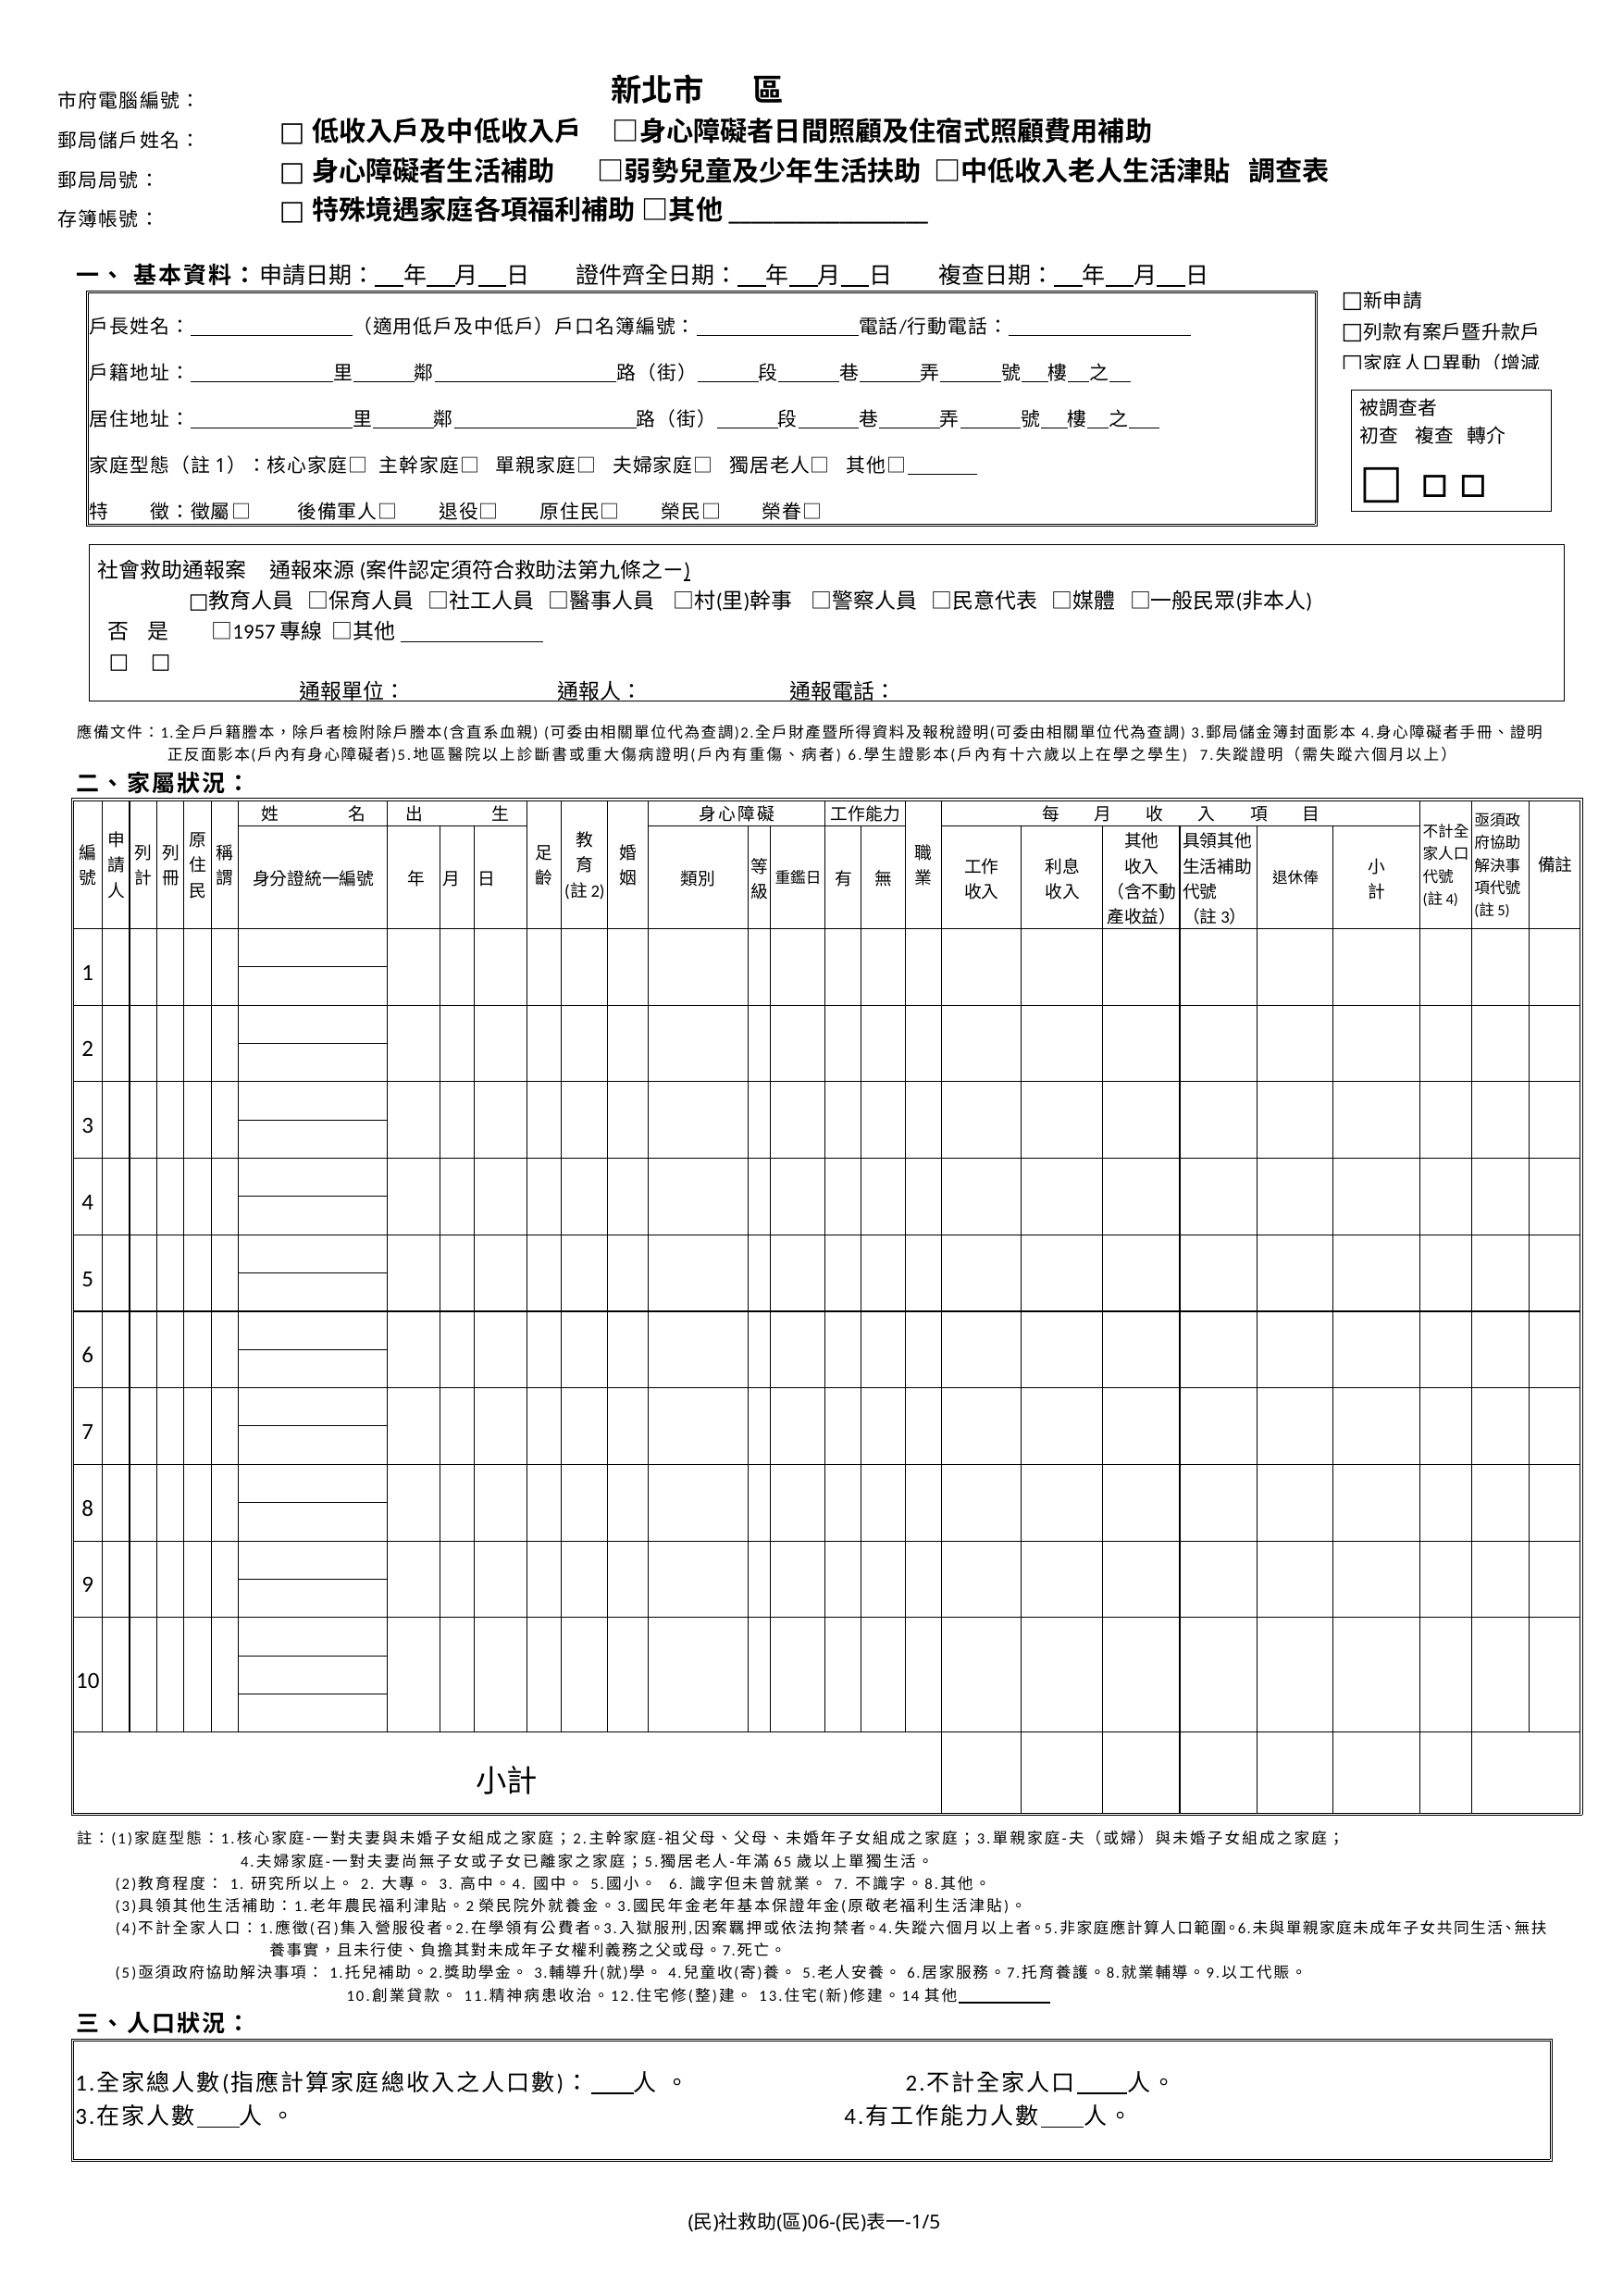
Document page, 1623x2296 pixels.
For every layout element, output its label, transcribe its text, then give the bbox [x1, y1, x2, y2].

table_cell [1420, 1159, 1471, 1235]
table_cell [608, 1388, 648, 1464]
table_cell [1530, 1542, 1580, 1617]
table_cell [608, 1618, 648, 1731]
table_cell [749, 1082, 770, 1158]
table_cell [861, 1082, 905, 1158]
table_cell 3 [74, 1082, 102, 1158]
table_cell [1022, 1732, 1102, 1813]
table_cell [1420, 1006, 1471, 1081]
table_header 備註 [1530, 801, 1580, 928]
text 否 是 □1957專線 □其他 [90, 606, 1564, 637]
table_cell [527, 1006, 561, 1081]
table_cell [562, 1006, 607, 1081]
table_cell [825, 929, 861, 1005]
table_cell [1103, 1312, 1179, 1387]
table_cell [771, 1312, 824, 1387]
table_cell [475, 1618, 527, 1731]
table_cell [1258, 1465, 1332, 1540]
table_cell [1258, 1082, 1332, 1158]
table_cell [608, 1082, 648, 1158]
table_cell [440, 929, 474, 1005]
table_cell [388, 1618, 440, 1731]
table_cell [562, 1082, 607, 1158]
table_cell [942, 929, 1021, 1005]
table_cell [1103, 1542, 1179, 1617]
table_cell [130, 1618, 156, 1731]
table_cell [239, 929, 387, 966]
table_cell [825, 1388, 861, 1464]
table_cell [562, 1235, 607, 1310]
table_header 姓 名 [239, 801, 387, 825]
table_cell [212, 1388, 238, 1464]
table_cell [649, 1082, 748, 1158]
table_cell [771, 1542, 824, 1617]
table_cell [771, 1618, 824, 1731]
table_cell [212, 1465, 238, 1540]
table_cell [1258, 1006, 1332, 1081]
text 4.夫婦家庭-一對夫妻尚無子女或子女已離家之家庭；5.獨居老人-年滿65歲以上單獨生活。 [77, 1849, 1546, 1871]
table_cell [1420, 1235, 1471, 1310]
table_cell [942, 1542, 1021, 1617]
table_header 編 號 [74, 801, 102, 928]
table_cell 4 [74, 1159, 102, 1235]
table_cell [906, 1235, 941, 1310]
table_cell [475, 1235, 527, 1310]
table_cell [771, 1006, 824, 1081]
table_cell [388, 1159, 440, 1235]
table_cell [388, 1312, 440, 1387]
table_cell [749, 929, 770, 1005]
table_cell [906, 1388, 941, 1464]
table_cell [942, 1732, 1021, 1813]
table_cell [825, 1235, 861, 1310]
table_cell [130, 929, 156, 1005]
table_cell [942, 1465, 1021, 1540]
table_cell [103, 1618, 129, 1731]
table_cell [184, 1235, 211, 1310]
table_cell [825, 1006, 861, 1081]
table_cell 10 [74, 1618, 102, 1731]
table_cell [562, 1388, 607, 1464]
table_cell [749, 1465, 770, 1540]
table_header 戶長姓名： （適用低戶及中低戶）戶口名簿編號： 電話/行動電話： 戶籍地址： 里 鄰 路（街） 段 巷 弄 號 樓 之 居住地址： 里 鄰 路（街） 段 巷 弄 號 樓 之 家庭型態（註1）：核心家庭□ 主幹家庭□ 單親家庭□ 夫婦家庭□ 獨居老人□ 其他□ 特 徵：徵屬□ 後備軍人□ 退役□ 原住民□ 榮民□ 榮眷□ [89, 293, 1315, 524]
table_cell [1022, 1388, 1102, 1464]
table_header 亟須政府協助解決事項代號 (註5) [1472, 801, 1529, 928]
table_cell [1103, 1159, 1179, 1235]
table_cell [239, 1006, 387, 1043]
table_cell [562, 1159, 607, 1235]
table_cell [157, 1082, 183, 1158]
table_cell [1181, 1542, 1257, 1617]
table_cell [157, 1006, 183, 1081]
table_cell [1333, 1388, 1419, 1464]
table_cell [184, 1006, 211, 1081]
table_cell 退休俸 [1258, 826, 1332, 928]
table_cell [103, 929, 129, 1005]
table_cell [184, 1312, 211, 1387]
table_cell [103, 1006, 129, 1081]
table_cell [1472, 1732, 1580, 1813]
table_cell [825, 1312, 861, 1387]
table_cell [527, 1542, 561, 1617]
table_cell [861, 1618, 905, 1731]
table_cell [1181, 1732, 1257, 1813]
table_cell [388, 1465, 440, 1540]
table_cell [1530, 1618, 1580, 1731]
table_cell 9 [74, 1542, 102, 1617]
table_cell [1258, 929, 1332, 1005]
table_header 身心障礙 [649, 801, 824, 825]
table_cell [157, 1388, 183, 1464]
table_cell [1472, 1542, 1529, 1617]
table_cell 等級 [749, 826, 770, 928]
table_cell [861, 1159, 905, 1235]
table_header 申 請人 [103, 801, 129, 928]
table_cell [239, 1197, 387, 1235]
table_cell [239, 1503, 387, 1540]
table_cell [1530, 1312, 1580, 1387]
table_cell [157, 1159, 183, 1235]
table_cell [1022, 1235, 1102, 1310]
table_cell [861, 1388, 905, 1464]
table_header 職業 [906, 801, 941, 928]
table_cell [1181, 1312, 1257, 1387]
table_cell [212, 929, 238, 1005]
table_cell [103, 1159, 129, 1235]
table_cell [749, 1312, 770, 1387]
table_header 教 育 (註2) [562, 801, 607, 928]
table_cell [861, 1006, 905, 1081]
table_cell [440, 1312, 474, 1387]
table_cell [184, 929, 211, 1005]
table_cell [1258, 1159, 1332, 1235]
table_cell [388, 1388, 440, 1464]
table_cell [1022, 1312, 1102, 1387]
table_cell [130, 1159, 156, 1235]
table_cell [1472, 1159, 1529, 1235]
table_cell [942, 1618, 1021, 1731]
table_cell 身分證統一編號 [239, 826, 387, 928]
table_cell [942, 1006, 1021, 1081]
table_cell [239, 1044, 387, 1081]
table_cell [771, 1159, 824, 1235]
table_cell [1472, 1235, 1529, 1310]
table_cell [239, 1388, 387, 1425]
table_cell [771, 1235, 824, 1310]
table_cell [825, 1465, 861, 1540]
table_cell [825, 1082, 861, 1158]
table_cell [608, 1542, 648, 1617]
table_cell [906, 1082, 941, 1158]
table_cell [527, 1159, 561, 1235]
table_cell [157, 1235, 183, 1310]
table_cell [906, 1312, 941, 1387]
table_cell [1103, 1006, 1179, 1081]
table_cell 月 [440, 826, 474, 928]
table_cell [1420, 1312, 1471, 1387]
table_cell [475, 1542, 527, 1617]
table_cell 利息 收入 [1022, 826, 1102, 928]
table_cell [103, 1465, 129, 1540]
table_header 每 月 收 入 項 目 [942, 801, 1419, 825]
table_cell [825, 1542, 861, 1617]
table_cell [906, 1542, 941, 1617]
table_header 足 齡 [527, 801, 561, 928]
table_cell [1181, 1159, 1257, 1235]
table_cell [103, 1312, 129, 1387]
table_cell [130, 1542, 156, 1617]
table_cell [1258, 1235, 1332, 1310]
table_cell [1333, 1542, 1419, 1617]
table_cell [1420, 1082, 1471, 1158]
table_cell [212, 1235, 238, 1310]
table_cell [1103, 1388, 1179, 1464]
table_cell [527, 1465, 561, 1540]
table_cell [239, 1580, 387, 1617]
table_cell [1472, 1618, 1529, 1731]
table_cell [1181, 1465, 1257, 1540]
table_header 婚 姻 [608, 801, 648, 928]
table_cell [861, 1542, 905, 1617]
table_cell [1103, 929, 1179, 1005]
table_cell [527, 1618, 561, 1731]
text 三、人口狀況： [77, 2005, 1546, 2039]
table_cell [475, 929, 527, 1005]
table_cell [239, 1159, 387, 1196]
table_cell [649, 1465, 748, 1540]
table_cell [861, 1235, 905, 1310]
table_cell [130, 1235, 156, 1310]
table_cell [771, 1388, 824, 1464]
table_cell [1530, 1006, 1580, 1081]
table_header 稱謂 [212, 801, 238, 928]
table_cell [440, 1006, 474, 1081]
table_cell [212, 1082, 238, 1158]
table_cell [388, 1235, 440, 1310]
table_cell [749, 1235, 770, 1310]
table_cell [130, 1006, 156, 1081]
table_cell [440, 1542, 474, 1617]
table_cell [1103, 1465, 1179, 1540]
table_cell [906, 929, 941, 1005]
table_cell [527, 1235, 561, 1310]
table_cell [184, 1465, 211, 1540]
text □ 身心障礙者生活補助 □弱勢兒童及少年生活扶助 □中低收入老人生活津貼 調查表 [77, 149, 1546, 189]
table_cell [1472, 1312, 1529, 1387]
table_cell 8 [74, 1465, 102, 1540]
text □教育人員 □保育人員 □社工人員 □醫事人員 □村(里)幹事 □警察人員 □民意代表 □媒體 □一般民眾(非本人) [90, 576, 1564, 606]
table_cell [1333, 929, 1419, 1005]
table_cell [562, 1542, 607, 1617]
table_cell [1420, 1542, 1471, 1617]
table_cell [475, 1159, 527, 1235]
table_cell [239, 1694, 387, 1731]
table_cell [1420, 929, 1471, 1005]
table_cell [749, 1542, 770, 1617]
table_header 出 生 [388, 801, 527, 825]
table_cell [239, 1312, 387, 1349]
table_cell [1420, 1732, 1471, 1813]
table_cell [825, 1618, 861, 1731]
table_cell [527, 1312, 561, 1387]
table_cell [1181, 1235, 1257, 1310]
text 市府電腦編號： [57, 85, 246, 114]
text (5)亟須政府協助解決事項： 1.托兒補助。2.獎助學金。 3.輔導升(就)學。 4.兒童收(寄)養。 5.老人安養。 6.居家服務。7.托育養護。8.就業輔導。9.以工代賑。 [77, 1960, 1546, 1983]
table_cell [906, 1159, 941, 1235]
table_cell [1103, 1618, 1179, 1731]
table_cell [184, 1388, 211, 1464]
table_cell [1258, 1618, 1332, 1731]
table_cell [1022, 1465, 1102, 1540]
table_cell [1181, 1082, 1257, 1158]
table_cell [1181, 929, 1257, 1005]
table_cell [388, 1006, 440, 1081]
table_cell [1420, 1465, 1471, 1540]
text 註：(1)家庭型態：1.核心家庭-一對夫妻與未婚子女組成之家庭；2.主幹家庭-祖父母、父母、未婚年子女組成之家庭；3.單親家庭-夫（或婦）與未婚子女組成之家庭； [77, 1826, 1546, 1849]
table_cell [1022, 929, 1102, 1005]
table_cell [103, 1388, 129, 1464]
text 郵局儲戶姓名： [57, 125, 246, 153]
table_cell [1258, 1732, 1332, 1813]
text (4)不計全家人口：1.應徵(召)集入營服役者。2.在學領有公費者。3.入獄服刑,因案羈押或依法拘禁者。4.失蹤六個月以上者。5.非家庭應計算人口範圍。6.未與單親家庭未成年子女共同生活、無扶養事實，且未行使、負擔其對未成年子女權利義務之父或母。7.死亡。 [115, 1916, 1546, 1960]
table_cell [649, 1159, 748, 1235]
table_cell [239, 1618, 387, 1655]
table_cell [942, 1235, 1021, 1310]
table_cell [749, 1618, 770, 1731]
table_cell [440, 1465, 474, 1540]
table_cell [825, 1159, 861, 1235]
table_cell [1333, 1732, 1419, 1813]
table_cell [562, 1618, 607, 1731]
table_cell [239, 1273, 387, 1310]
table_cell [1181, 1618, 1257, 1731]
table_cell [942, 1082, 1021, 1158]
table_cell 小 計 [1333, 826, 1419, 928]
table_cell [771, 1082, 824, 1158]
text 存簿帳號： [57, 205, 246, 230]
table_cell [212, 1542, 238, 1617]
table_cell [861, 1312, 905, 1387]
text □ □ [90, 637, 1564, 665]
table_cell [749, 1159, 770, 1235]
table_cell [239, 1121, 387, 1158]
table_cell [562, 1312, 607, 1387]
text (3)具領其他生活補助：1.老年農民福利津貼。2榮民院外就養金。3.國民年金老年基本保證年金(原敬老福利生活津貼)。 [77, 1893, 1546, 1916]
table_cell [608, 1312, 648, 1387]
table_cell [562, 929, 607, 1005]
table_cell 類別 [649, 826, 748, 928]
table_cell [1022, 1618, 1102, 1731]
table_cell [1258, 1312, 1332, 1387]
text □家庭人口異動（增減列） [1341, 346, 1570, 369]
table_cell [861, 929, 905, 1005]
table_cell [1103, 1732, 1179, 1813]
table_cell [649, 1618, 748, 1731]
table_cell [749, 1388, 770, 1464]
table_cell [527, 929, 561, 1005]
table_cell [608, 1159, 648, 1235]
table_cell [239, 1426, 387, 1464]
table_cell [649, 1235, 748, 1310]
table_cell [103, 1235, 129, 1310]
table_cell 7 [74, 1388, 102, 1464]
table_cell [527, 1388, 561, 1464]
table_cell [212, 1618, 238, 1731]
table_cell 其他 收入 （含不動產收益） [1103, 826, 1179, 928]
text □ 低收入戶及中低收入戶 □身心障礙者日間照顧及住宿式照顧費用補助 [77, 110, 1546, 149]
table_cell [1181, 1006, 1257, 1081]
table_cell [942, 1159, 1021, 1235]
table_cell [239, 1465, 387, 1502]
table_cell [1472, 1006, 1529, 1081]
table_cell [649, 1388, 748, 1464]
table_cell [1103, 1235, 1179, 1310]
table_cell [157, 1618, 183, 1731]
table_cell [388, 929, 440, 1005]
table_cell [649, 929, 748, 1005]
table_cell [1022, 1082, 1102, 1158]
table_cell [157, 1542, 183, 1617]
table_cell [130, 1312, 156, 1387]
table_cell [906, 1465, 941, 1540]
table_cell [1472, 1082, 1529, 1158]
table_cell [440, 1388, 474, 1464]
table_cell [906, 1618, 941, 1731]
table_cell 1 [74, 929, 102, 1005]
text 社會救助通報案 通報來源 (案件認定須符合救助法第九條之ㄧ) [90, 545, 1564, 576]
table_header 列冊 [157, 801, 183, 928]
table_cell [608, 1006, 648, 1081]
table_cell [1530, 1465, 1580, 1540]
table_cell 6 [74, 1312, 102, 1387]
table_cell [239, 1082, 387, 1119]
table_cell [1420, 1388, 1471, 1464]
table_cell [1530, 1388, 1580, 1464]
table_cell [649, 1006, 748, 1081]
table_cell [130, 1388, 156, 1464]
table_cell [475, 1312, 527, 1387]
table_cell [1530, 1235, 1580, 1310]
table_cell [527, 1082, 561, 1158]
table_cell [1472, 929, 1529, 1005]
table_cell [239, 1542, 387, 1579]
table_cell [1258, 1542, 1332, 1617]
table_header 列計 [130, 801, 156, 928]
table_cell [1333, 1312, 1419, 1387]
table_cell [184, 1618, 211, 1731]
table_cell 工作 收入 [942, 826, 1021, 928]
table_cell [1472, 1465, 1529, 1540]
table_cell [1333, 1235, 1419, 1310]
text 通報單位： 通報人： 通報電話： [90, 665, 1564, 701]
table_cell [608, 929, 648, 1005]
table_cell [1472, 1388, 1529, 1464]
table_cell [1258, 1388, 1332, 1464]
table_cell [475, 1082, 527, 1158]
table_cell [608, 1465, 648, 1540]
table_cell [388, 1542, 440, 1617]
text 10.創業貸款。 11.精神病患收治。12.住宅修(整)建。 13.住宅(新)修建。14其他 [77, 1983, 1546, 2005]
table_header 原 住民 [184, 801, 211, 928]
table_cell [608, 1235, 648, 1310]
table_cell 2 [74, 1006, 102, 1081]
table_cell 重鑑日 [771, 826, 824, 928]
table_cell [130, 1465, 156, 1540]
table_cell [1333, 1082, 1419, 1158]
table_cell [212, 1159, 238, 1235]
table_cell 無 [861, 826, 905, 928]
text (2)教育程度： 1. 研究所以上。 2. 大專。 3. 高中。4. 國中。 5.國小。 6. 識字但未曾就業。 7. 不識字。8.其他。 [77, 1871, 1546, 1893]
table_cell [749, 1006, 770, 1081]
table_cell [239, 1657, 387, 1694]
table_cell [440, 1235, 474, 1310]
table_cell [771, 1465, 824, 1540]
table_cell [184, 1082, 211, 1158]
table_cell [1420, 1618, 1471, 1731]
table_cell [1333, 1006, 1419, 1081]
table_cell [1103, 1082, 1179, 1158]
table_cell 年 [388, 826, 440, 928]
text 一、 基本資料：申請日期： 年 月 日 證件齊全日期： 年 月 日 複查日期： 年 月 日 [77, 256, 1546, 291]
table_cell [157, 1312, 183, 1387]
table_cell [649, 1312, 748, 1387]
table_cell [649, 1542, 748, 1617]
table_cell [440, 1618, 474, 1731]
table_cell [1022, 1006, 1102, 1081]
text □新申請 [1341, 283, 1570, 315]
text □ 特殊境遇家庭各項福利補助 □其他 __________________ [77, 189, 1546, 228]
table_cell [239, 1235, 387, 1272]
table_cell [1530, 1082, 1580, 1158]
table_cell [942, 1388, 1021, 1464]
table_cell [157, 929, 183, 1005]
table_cell [184, 1542, 211, 1617]
table_cell [475, 1006, 527, 1081]
table_cell [1333, 1159, 1419, 1235]
table_cell [942, 1312, 1021, 1387]
table_cell 5 [74, 1235, 102, 1310]
table_cell [440, 1082, 474, 1158]
table_header 不計全家人口 代號 (註4) [1420, 801, 1471, 928]
table_cell [475, 1388, 527, 1464]
table_cell [562, 1465, 607, 1540]
table_cell [212, 1312, 238, 1387]
table_cell [1022, 1159, 1102, 1235]
table_cell [771, 929, 824, 1005]
table_cell [1181, 1388, 1257, 1464]
table_cell [906, 1006, 941, 1081]
table_cell [157, 1465, 183, 1540]
table_cell 具領其他生活補助 代號 （註3） [1181, 826, 1257, 928]
table_cell [239, 967, 387, 1005]
text 應備文件：1.全戶戶籍謄本，除戶者檢附除戶謄本(含直系血親) (可委由相關單位代為查調)2.全戶財產暨所得資料及報稅證明(可委由相關單位代為查調) 3.郵局儲金簿封面影本 4.身心障礙者手冊、證明正反面影本(戶內有身心障礙者)5.地區醫院以上診斷書或重大傷病證明(戶內有重傷、病者) 6.學生證影本(戶內有十六歲以上在學之學生) 7.失蹤證明（需失蹤六個月以上） [77, 720, 1546, 764]
text □列款有案戶暨升款戶 [1341, 315, 1570, 346]
table_cell [212, 1006, 238, 1081]
table_cell [1333, 1618, 1419, 1731]
table_cell [388, 1082, 440, 1158]
table_cell [1530, 929, 1580, 1005]
text 郵局局號： [57, 165, 246, 192]
text 新北市 區 [77, 66, 1546, 110]
table_cell [184, 1159, 211, 1235]
table_cell [103, 1082, 129, 1158]
table_cell [1333, 1465, 1419, 1540]
table_header 工作能力 [825, 801, 905, 825]
table_cell [861, 1465, 905, 1540]
table_cell [130, 1082, 156, 1158]
table_header 1.全家總人數(指應計算家庭總收入之人口數)： 人 。 2.不計全家人口 人。 3.在家人數 人 。 4.有工作能力人數 人。 [74, 2042, 1550, 2159]
table_cell [1022, 1542, 1102, 1617]
table_cell [440, 1159, 474, 1235]
table_cell [239, 1350, 387, 1387]
table_cell 日 [475, 826, 527, 928]
text 二、家屬狀況： [77, 764, 1546, 798]
table_cell [1530, 1159, 1580, 1235]
table_cell 有 [825, 826, 861, 928]
table_cell [475, 1465, 527, 1540]
table_cell 小計 [74, 1732, 941, 1813]
table_cell [103, 1542, 129, 1617]
